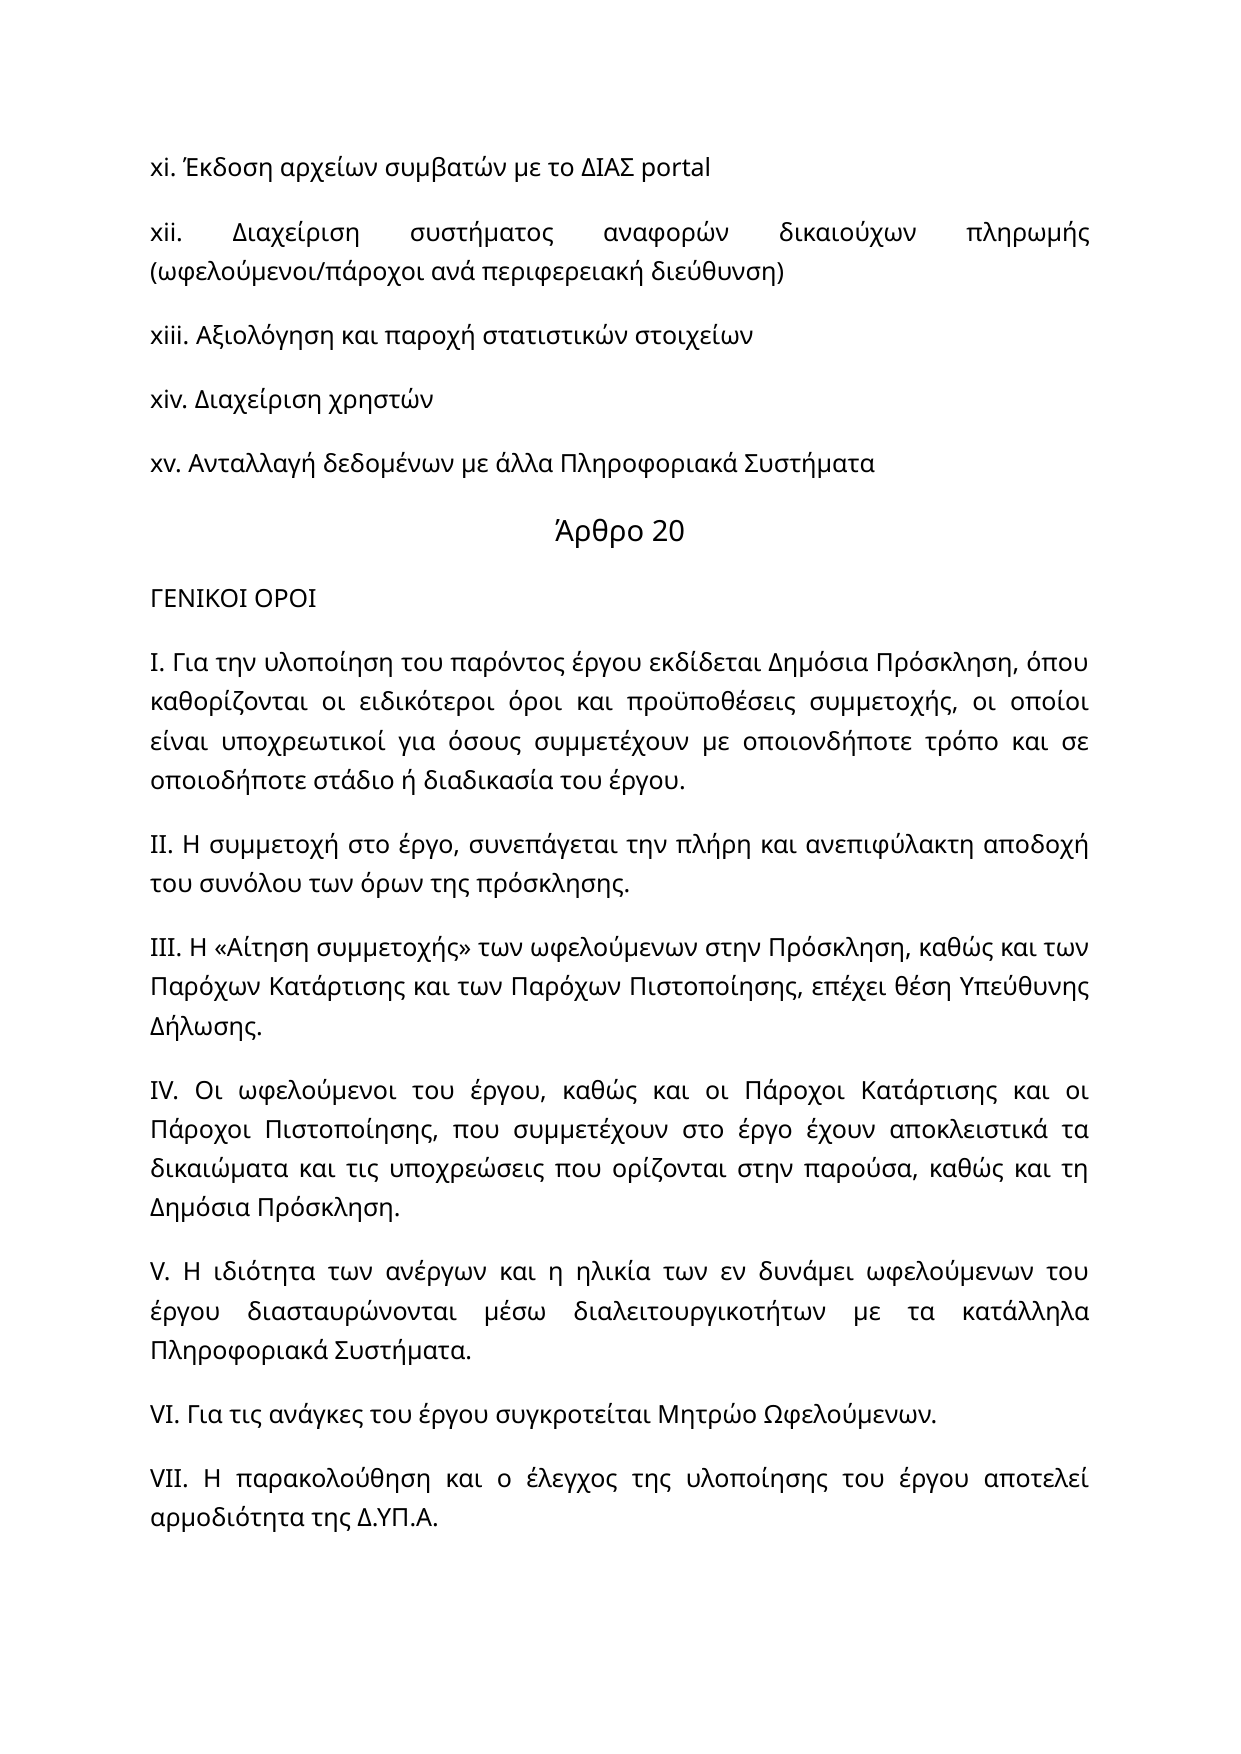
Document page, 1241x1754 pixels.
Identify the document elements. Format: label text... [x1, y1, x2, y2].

text VII. Η παρακολούθηση και ο έλεγχος της υλοποίησης του έργου αποτελεί αρμοδιότητα της Δ.ΥΠ.Α. [150, 1461, 1090, 1534]
text xii. Διαχείριση συστήματος αναφορών δικαιούχων πληρωμής (ωφελούμενοι/πάροχοι ανά περιφερειακή διεύθυνση) [150, 214, 1090, 287]
text ΓΕΝΙΚΟΙ ΟΡΟΙ [150, 581, 1090, 615]
text I. Για την υλοποίηση του παρόντος έργου εκδίδεται Δημόσια Πρόσκληση, όπου καθορίζονται οι ειδικότεροι όροι και προϋποθέσεις συμμετοχής, οι οποίοι είναι υποχρεωτικοί για όσους συμμετέχουν με οποιονδήποτε τρόπο και σε οποιοδήποτε στάδιο ή διαδικασία του έργου. [150, 645, 1090, 796]
subtitle Άρθρο 20 [150, 510, 1090, 550]
text V. Η ιδιότητα των ανέργων και η ηλικία των εν δυνάμει ωφελούμενων του έργου διασταυρώνονται μέσω διαλειτουργικοτήτων με τα κατάλληλα Πληροφοριακά Συστήματα. [150, 1254, 1090, 1366]
text xv. Ανταλλαγή δεδομένων με άλλα Πληροφοριακά Συστήματα [150, 446, 1090, 480]
text III. Η «Αίτηση συμμετοχής» των ωφελούμενων στην Πρόσκληση, καθώς και των Παρόχων Κατάρτισης και των Παρόχων Πιστοποίησης, επέχει θέση Υπεύθυνης Δήλωσης. [150, 930, 1090, 1042]
text xi. Έκδοση αρχείων συμβατών με το ΔΙΑΣ portal [150, 150, 1090, 184]
text xiii. Αξιολόγηση και παροχή στατιστικών στοιχείων [150, 317, 1090, 352]
text xiv. Διαχείριση χρηστών [150, 382, 1090, 416]
text VI. Για τις ανάγκες του έργου συγκροτείται Μητρώο Ωφελούμενων. [150, 1396, 1090, 1431]
text IV. Οι ωφελούμενοι του έργου, καθώς και οι Πάροχοι Κατάρτισης και οι Πάροχοι Πιστοποίησης, που συμμετέχουν στο έργο έχουν αποκλειστικά τα δικαιώματα και τις υποχρεώσεις που ορίζονται στην παρούσα, καθώς και τη Δημόσια Πρόσκληση. [150, 1072, 1090, 1224]
text II. Η συμμετοχή στο έργο, συνεπάγεται την πλήρη και ανεπιφύλακτη αποδοχή του συνόλου των όρων της πρόσκλησης. [150, 826, 1090, 900]
